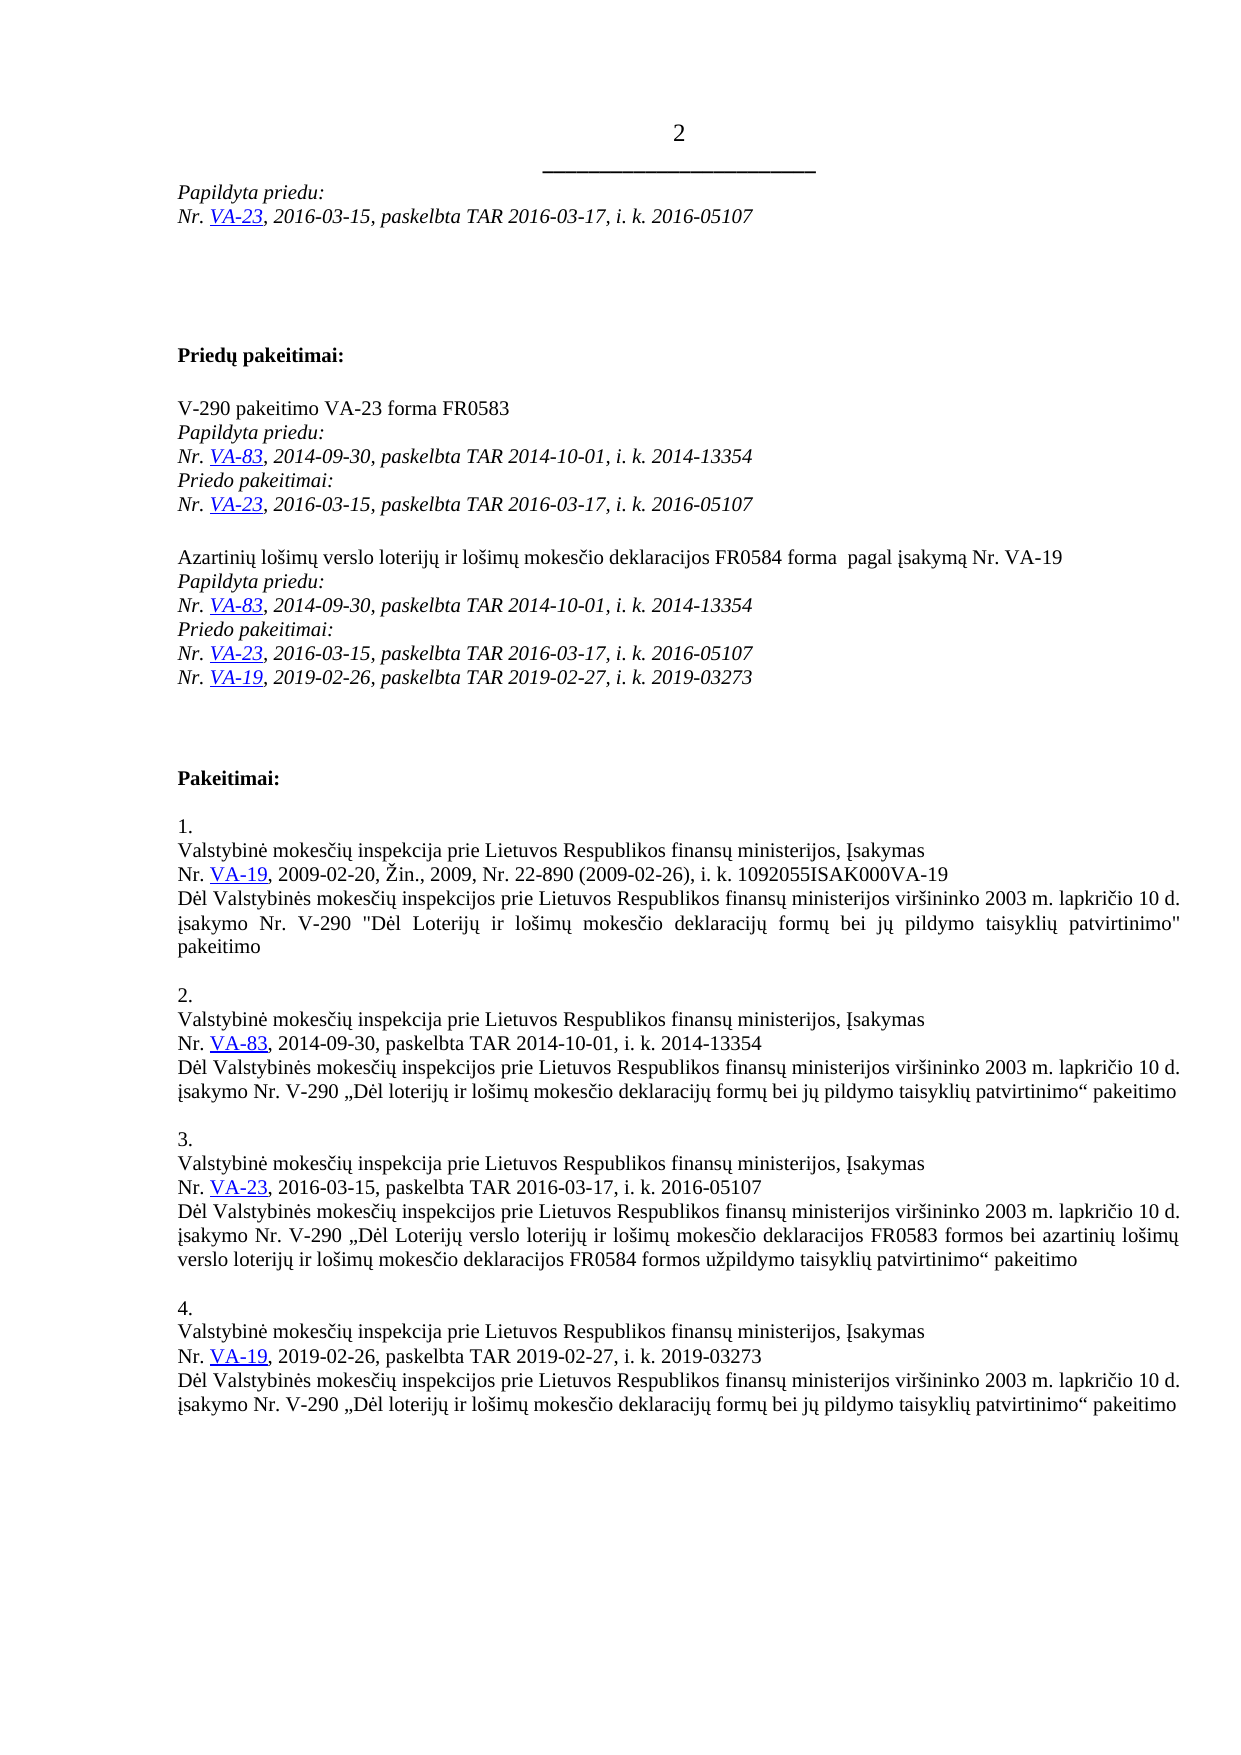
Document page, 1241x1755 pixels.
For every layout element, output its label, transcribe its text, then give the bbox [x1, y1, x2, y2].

text Valstybinė mokesčių inspekcija prie Lietuvos Respublikos finansų ministerijos, Įsakymas [177, 1151, 1181, 1175]
text Priedų pakeitimai: [177, 343, 1181, 367]
text Nr. VA-19, 2019-02-26, paskelbta TAR 2019-02-27, i. k. 2019-03273 [177, 1343, 1181, 1368]
text 2. [177, 983, 1181, 1007]
text Valstybinė mokesčių inspekcija prie Lietuvos Respublikos finansų ministerijos, Įsakymas [177, 1319, 1181, 1343]
text Dėl Valstybinės mokesčių inspekcijos prie Lietuvos Respublikos finansų ministerijos viršininko 2003 m. lapkričio 10 d. įsakymo Nr. V-290 „Dėl loterijų ir lošimų mokesčio deklaracijų formų bei jų pildymo taisyklių patvirtinimo“ pakeitimo [177, 1368, 1181, 1416]
text Priedo pakeitimai: [177, 468, 1181, 492]
text Nr. VA-23, 2016-03-15, paskelbta TAR 2016-03-17, i. k. 2016-05107 [177, 492, 1181, 516]
text Valstybinė mokesčių inspekcija prie Lietuvos Respublikos finansų ministerijos, Įsakymas [177, 838, 1181, 862]
text V-290 pakeitimo VA-23 forma FR0583 [177, 396, 1181, 420]
text Dėl Valstybinės mokesčių inspekcijos prie Lietuvos Respublikos finansų ministerijos viršininko 2003 m. lapkričio 10 d. įsakymo Nr. V-290 "Dėl Loterijų ir lošimų mokesčio deklaracijų formų bei jų pildymo taisyklių patvirtinimo" pakeitimo [177, 886, 1181, 958]
text Pakeitimai: [177, 766, 1181, 790]
text Papildyta priedu: [177, 420, 1181, 444]
text Papildyta priedu: [177, 569, 1181, 593]
text Nr. VA-23, 2016-03-15, paskelbta TAR 2016-03-17, i. k. 2016-05107 [177, 1175, 1181, 1199]
text Papildyta priedu: [177, 180, 1181, 204]
text Nr. VA-23, 2016-03-15, paskelbta TAR 2016-03-17, i. k. 2016-05107 [177, 641, 1181, 665]
text ________________________ [177, 148, 1181, 176]
text Nr. VA-19, 2009-02-20, Žin., 2009, Nr. 22-890 (2009-02-26), i. k. 1092055ISAK000VA-19 [177, 862, 1181, 886]
text Nr. VA-23, 2016-03-15, paskelbta TAR 2016-03-17, i. k. 2016-05107 [177, 204, 1181, 228]
text Nr. VA-83, 2014-09-30, paskelbta TAR 2014-10-01, i. k. 2014-13354 [177, 1031, 1181, 1055]
text Nr. VA-83, 2014-09-30, paskelbta TAR 2014-10-01, i. k. 2014-13354 [177, 593, 1181, 617]
text Azartinių lošimų verslo loterijų ir lošimų mokesčio deklaracijos FR0584 forma pagal įsakymą Nr. VA-19 [177, 545, 1181, 569]
text 3. [177, 1127, 1181, 1151]
text 1. [177, 814, 1181, 838]
text Dėl Valstybinės mokesčių inspekcijos prie Lietuvos Respublikos finansų ministerijos viršininko 2003 m. lapkričio 10 d. įsakymo Nr. V-290 „Dėl loterijų ir lošimų mokesčio deklaracijų formų bei jų pildymo taisyklių patvirtinimo“ pakeitimo [177, 1055, 1181, 1103]
text Dėl Valstybinės mokesčių inspekcijos prie Lietuvos Respublikos finansų ministerijos viršininko 2003 m. lapkričio 10 d. įsakymo Nr. V-290 „Dėl Loterijų verslo loterijų ir lošimų mokesčio deklaracijos FR0583 formos bei azartinių lošimų verslo loterijų ir lošimų mokesčio deklaracijos FR0584 formos užpildymo taisyklių patvirtinimo“ pakeitimo [177, 1199, 1181, 1271]
text 4. [177, 1295, 1181, 1319]
text Nr. VA-83, 2014-09-30, paskelbta TAR 2014-10-01, i. k. 2014-13354 [177, 444, 1181, 468]
text Nr. VA-19, 2019-02-26, paskelbta TAR 2019-02-27, i. k. 2019-03273 [177, 665, 1181, 689]
text Valstybinė mokesčių inspekcija prie Lietuvos Respublikos finansų ministerijos, Įsakymas [177, 1007, 1181, 1031]
text Priedo pakeitimai: [177, 617, 1181, 641]
